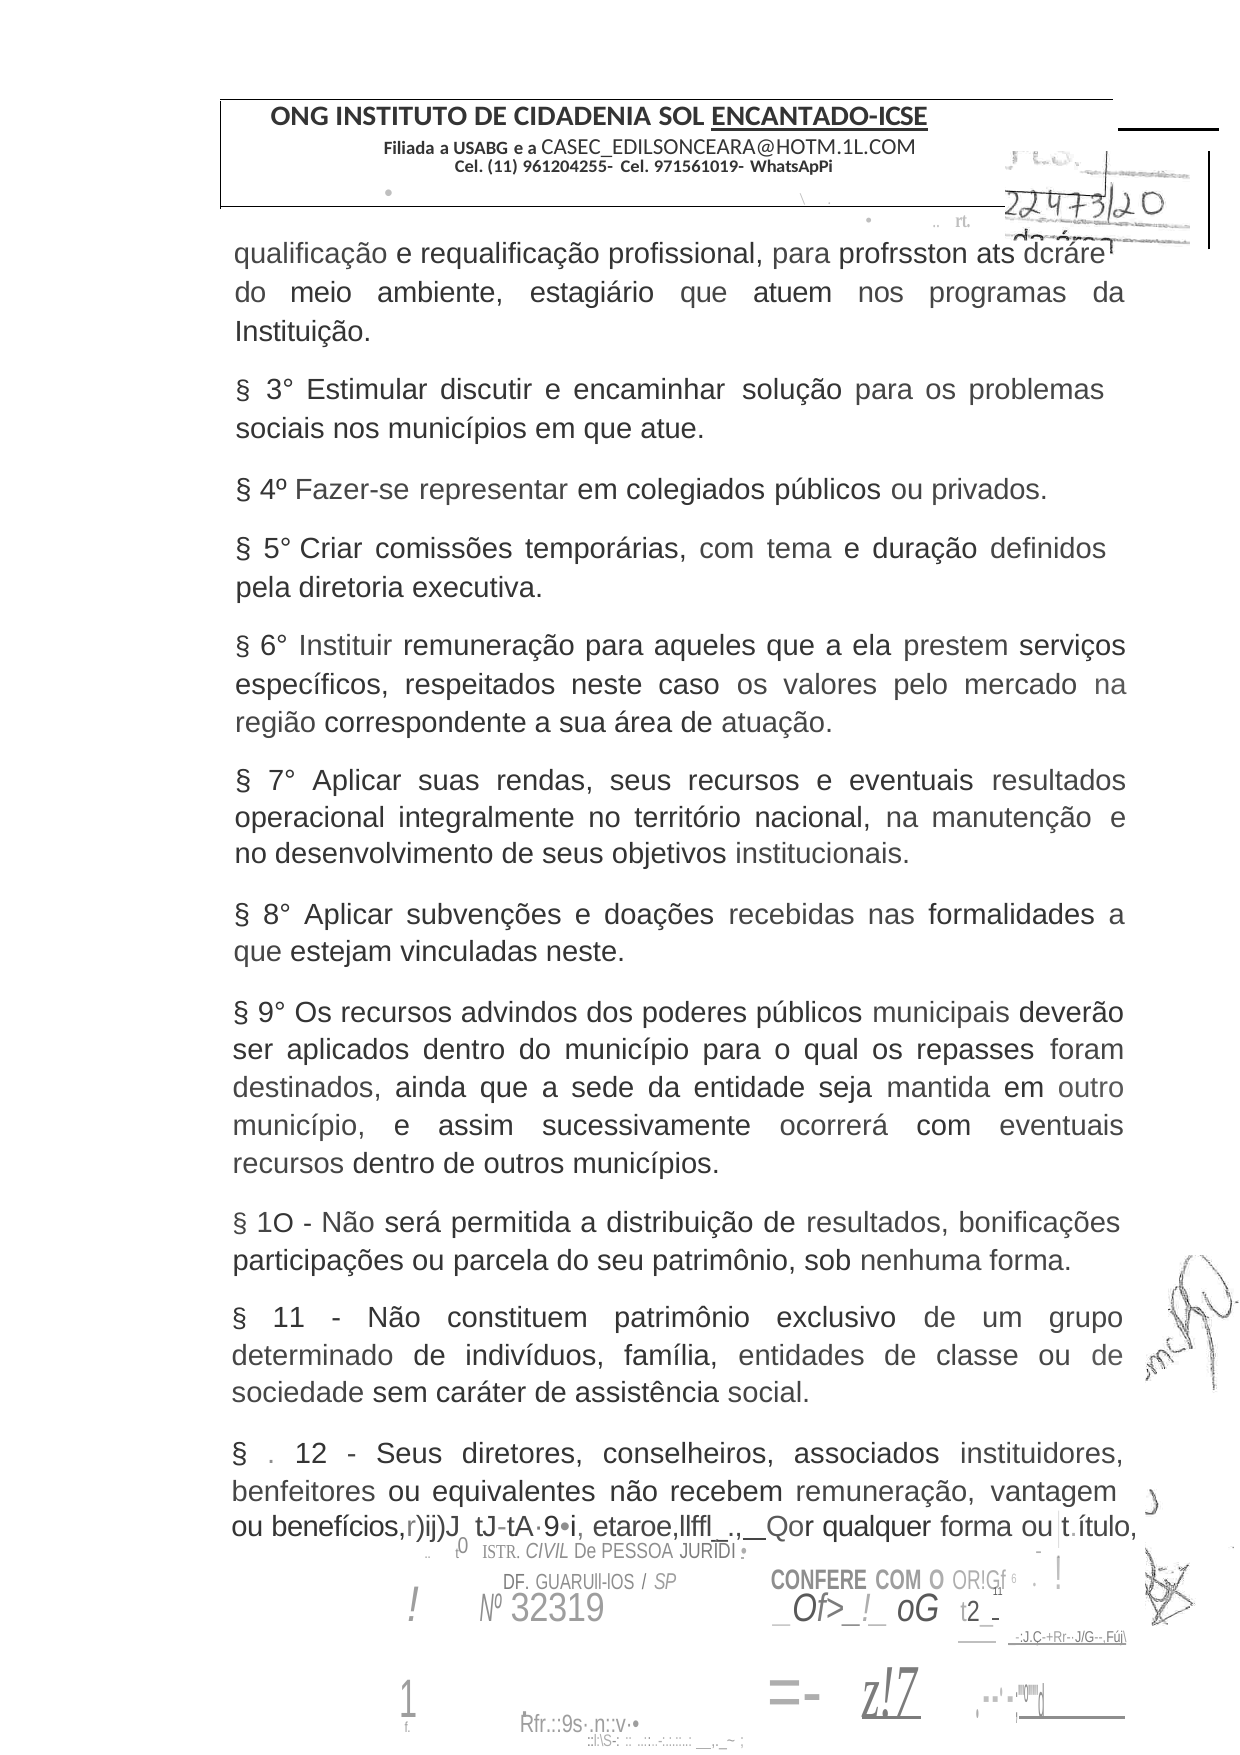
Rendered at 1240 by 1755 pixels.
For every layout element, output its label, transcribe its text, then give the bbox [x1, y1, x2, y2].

text DF. GUARUll-lOS / SP CONFERE COM O OR!Gf 6 • [503, 1564, 1054, 1596]
text ! Nº 32319 _Of>_!_ oG t2_11 [407, 1596, 1239, 1628]
text .. t ISTR. CIVIL De PESSOA JURÍDI • - . [1060, 1542, 1145, 1563]
text § 7° Aplicar suas rendas, seus recursos e eventuais resultados operacional integralmente no território nacional, na manutenção e no desenvolvimento de seus objetivos institucionais. [234, 763, 1126, 870]
text § 1O - Não será permitida a distribuição de resultados, bonificações participações ou parcela do seu patrimônio, sob nenhuma forma. [232, 1205, 1121, 1276]
text .. t ISTR. CIVIL De PESSOA JURÍDI • - . [424, 1542, 1058, 1563]
text § . 12 - Seus diretores, conselheiros, associados instituidores, benfeitores ou equivalentes não recebem remuneração, vantagem [231, 1437, 1124, 1507]
text § 9° Os recursos advindos dos poderes públicos municipais deverão ser aplicados dentro do município para o qual os repasses foram destinados, ainda que a sede da entidade seja mantida em outro município, e assim sucessivamente ocorrerá com eventuais recursos dentro de outros municípios. [232, 994, 1124, 1179]
text 1 . =- z!7 .--·-;'"º'""d [399, 1646, 1239, 1734]
text § 3° Estimular discutir e encaminhar solução para os problemas sociais nos municípios em que atue. [235, 372, 1178, 444]
text ::l:\S-: :: ..::..-:.:.::..: ,._~ ; [587, 1732, 750, 1751]
text ou benefícios,r)ij)J tJ-tA·9•i, etaroe,llffl_., Qor qualquer forma ou [231, 1513, 1058, 1542]
text § 5° Criar comissões temporárias, com tema e duração definidos pela diretoria executiva. [235, 531, 1122, 603]
text f. Rfr.::9s·,n:;v·• i [404, 1710, 750, 1738]
text [1063, 1564, 1145, 1596]
text ! [1054, 1548, 1063, 1600]
text _-:J.Ç-+Rr-·J/G--,Fúj\ [25, 1628, 1126, 1646]
list .. rt. [25, 208, 971, 232]
text qualificação e requalificação profissional, para profrsston ats dcráre do meio ambiente, estagiário que atuem nos programas da Instituição. [234, 236, 1126, 348]
text § 8° Aplicar subvenções e doações recebidas nas formalidades a que estejam vinculadas neste. [233, 897, 1124, 968]
text t.ítulo, [1060, 1513, 1145, 1542]
text § 6° Instituir remuneração para aqueles que a ela prestem serviços específicos, respeitados neste caso os valores pelo mercado na região correspondente a sua área de atuação. [235, 628, 1126, 739]
text § 4º Fazer-se representar em colegiados públicos ou privados. [235, 472, 1239, 506]
text 0 [457, 1533, 469, 1559]
text § 11 - Não constituem patrimônio exclusivo de um grupo determinado de indivíduos, família, entidades de classe ou de sociedade sem caráter de assistência social. [231, 1301, 1123, 1409]
